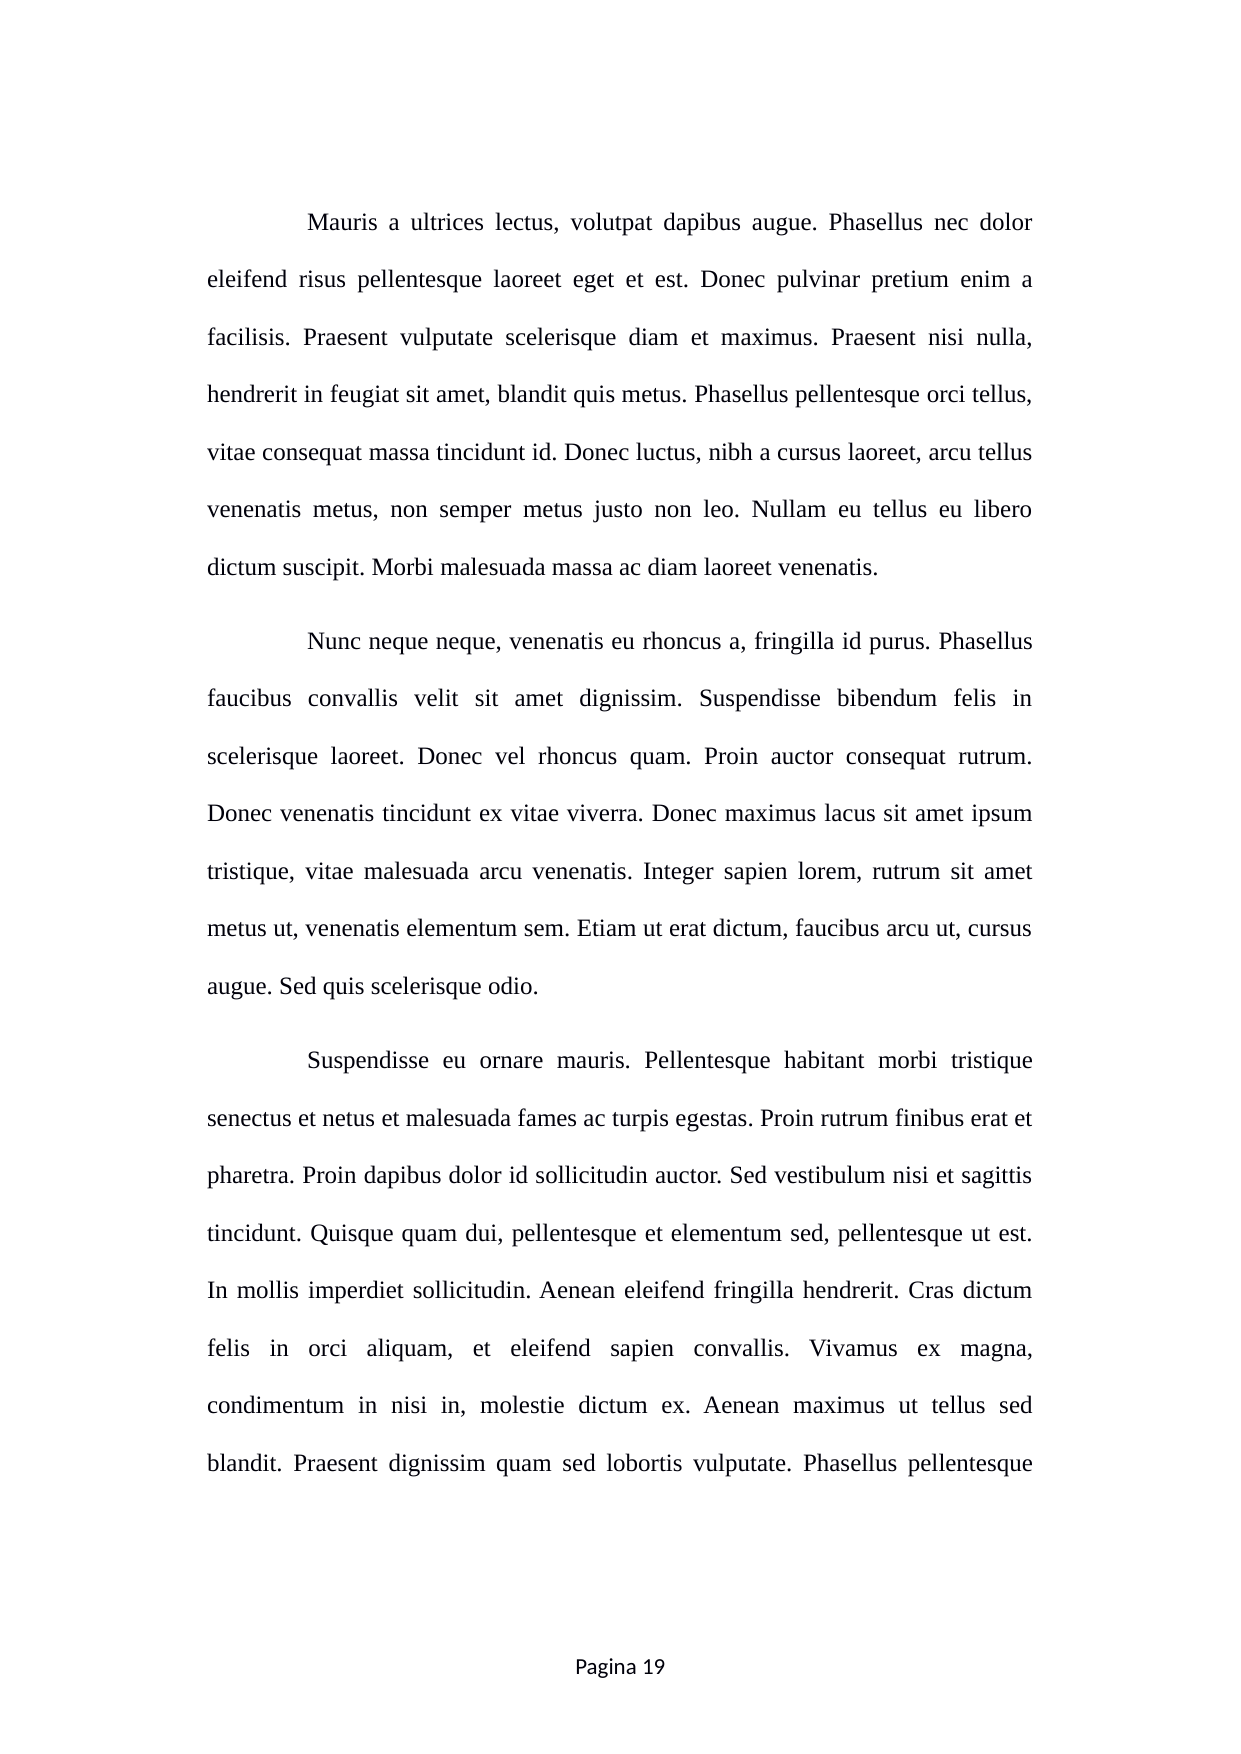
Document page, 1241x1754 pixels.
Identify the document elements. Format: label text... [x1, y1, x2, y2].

text Mauris a ultrices lectus, volutpat dapibus augue. Phasellus nec dolor eleifend risus pellentesque laoreet eget et est. Donec pulvinar pretium enim a facilisis. Praesent vulputate scelerisque diam et maximus. Praesent nisi nulla, hendrerit in feugiat sit amet, blandit quis metus. Phasellus pellentesque orci tellus, vitae consequat massa tincidunt id. Donec luctus, nibh a cursus laoreet, arcu tellus venenatis metus, non semper metus justo non leo. Nullam eu tellus eu libero dictum suscipit. Morbi malesuada massa ac diam laoreet venenatis. [207, 207, 1033, 581]
text Suspendisse eu ornare mauris. Pellentesque habitant morbi tristique senectus et netus et malesuada fames ac turpis egestas. Proin rutrum finibus erat et pharetra. Proin dapibus dolor id sollicitudin auctor. Sed vestibulum nisi et sagittis tincidunt. Quisque quam dui, pellentesque et elementum sed, pellentesque ut est. In mollis imperdiet sollicitudin. Aenean eleifend fringilla hendrerit. Cras dictum felis in orci aliquam, et eleifend sapien convallis. Vivamus ex magna, condimentum in nisi in, molestie dictum ex. Aenean maximus ut tellus sed blandit. Praesent dignissim quam sed lobortis vulputate. Phasellus pellentesque [207, 1045, 1033, 1476]
text Nunc neque neque, venenatis eu rhoncus a, fringilla id purus. Phasellus faucibus convallis velit sit amet dignissim. Suspendisse bibendum felis in scelerisque laoreet. Donec vel rhoncus quam. Proin auctor consequat rutrum. Donec venenatis tincidunt ex vitae viverra. Donec maximus lacus sit amet ipsum tristique, vitae malesuada arcu venenatis. Integer sapien lorem, rutrum sit amet metus ut, venenatis elementum sem. Etiam ut erat dictum, faucibus arcu ut, cursus augue. Sed quis scelerisque odio. [207, 626, 1033, 1000]
